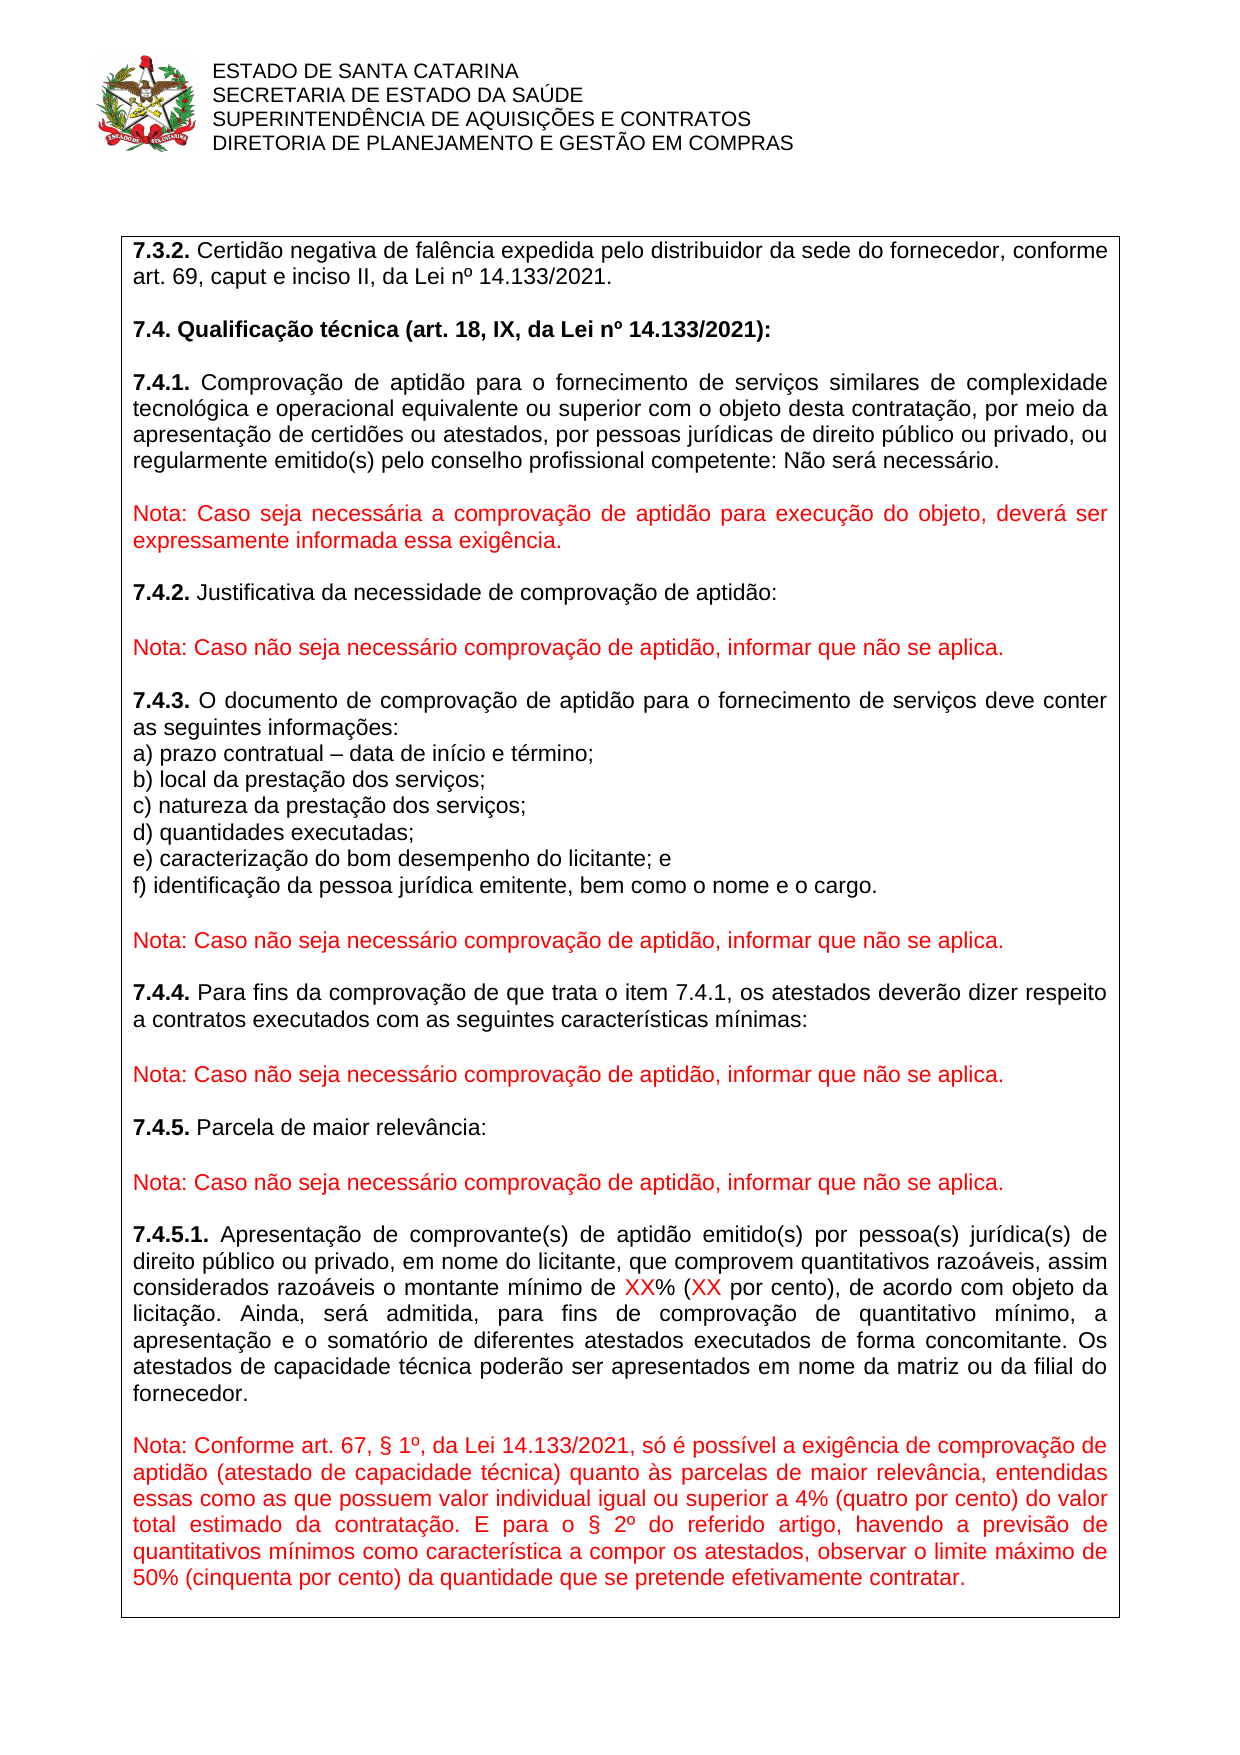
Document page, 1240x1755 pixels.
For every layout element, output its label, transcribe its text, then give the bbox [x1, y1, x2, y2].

picture [93, 53, 199, 154]
table_cell 7.3.2. Certidão negativa de falência expedida pelo distribuidor da sede do fornecedor, conforme art. 69, caput e inciso II, da Lei nº 14.133/2021. 7.4. Qualificação técnica (art. 18, IX, da Lei nº 14.133/2021): 7.4.1. Comprovação de aptidão para o fornecimento de serviços similares de complexidade tecnológica e operacional equivalente ou superior com o objeto desta contratação, por meio da apresentação de certidões ou atestados, por pessoas jurídicas de direito público ou privado, ou regularmente emitido(s) pelo conselho profissional competente: Não será necessário. Nota: Caso seja necessária a comprovação de aptidão para execução do objeto, deverá ser expressamente informada essa exigência. 7.4.2. Justificativa da necessidade de comprovação de aptidão: Nota: Caso não seja necessário comprovação de aptidão, informar que não se aplica. 7.4.3. O documento de comprovação de aptidão para o fornecimento de serviços deve conter as seguintes informações: a) prazo contratual – data de início e término; b) local da prestação dos serviços; c) natureza da prestação dos serviços; d) quantidades executadas; e) caracterização do bom desempenho do licitante; e f) identificação da pessoa jurídica emitente, bem como o nome e o cargo. Nota: Caso não seja necessário comprovação de aptidão, informar que não se aplica. 7.4.4. Para fins da comprovação de que trata o item 7.4.1, os atestados deverão dizer respeito a contratos executados com as seguintes características mínimas: Nota: Caso não seja necessário comprovação de aptidão, informar que não se aplica. 7.4.5. Parcela de maior relevância: Nota: Caso não seja necessário comprovação de aptidão, informar que não se aplica. 7.4.5.1. Apresentação de comprovante(s) de aptidão emitido(s) por pessoa(s) jurídica(s) de direito público ou privado, em nome do licitante, que comprovem quantitativos razoáveis, assim considerados razoáveis o montante mínimo de XX% (XX por cento), de acordo com objeto da licitação. Ainda, será admitida, para fins de comprovação de quantitativo mínimo, a apresentação e o somatório de diferentes atestados executados de forma concomitante. Os atestados de capacidade técnica poderão ser apresentados em nome da matriz ou da filial do fornecedor. Nota: Conforme art. 67, § 1º, da Lei 14.133/2021, só é possível a exigência de comprovação de aptidão (atestado de capacidade técnica) quanto às parcelas de maior relevância, entendidas essas como as que possuem valor individual igual ou superior a 4% (quatro por cento) do valor total estimado da contratação. E para o § 2º do referido artigo, havendo a previsão de quantitativos mínimos como característica a compor os atestados, observar o limite máximo de 50% (cinquenta por cento) da quantidade que se pretende efetivamente contratar. [122, 237, 1119, 1617]
